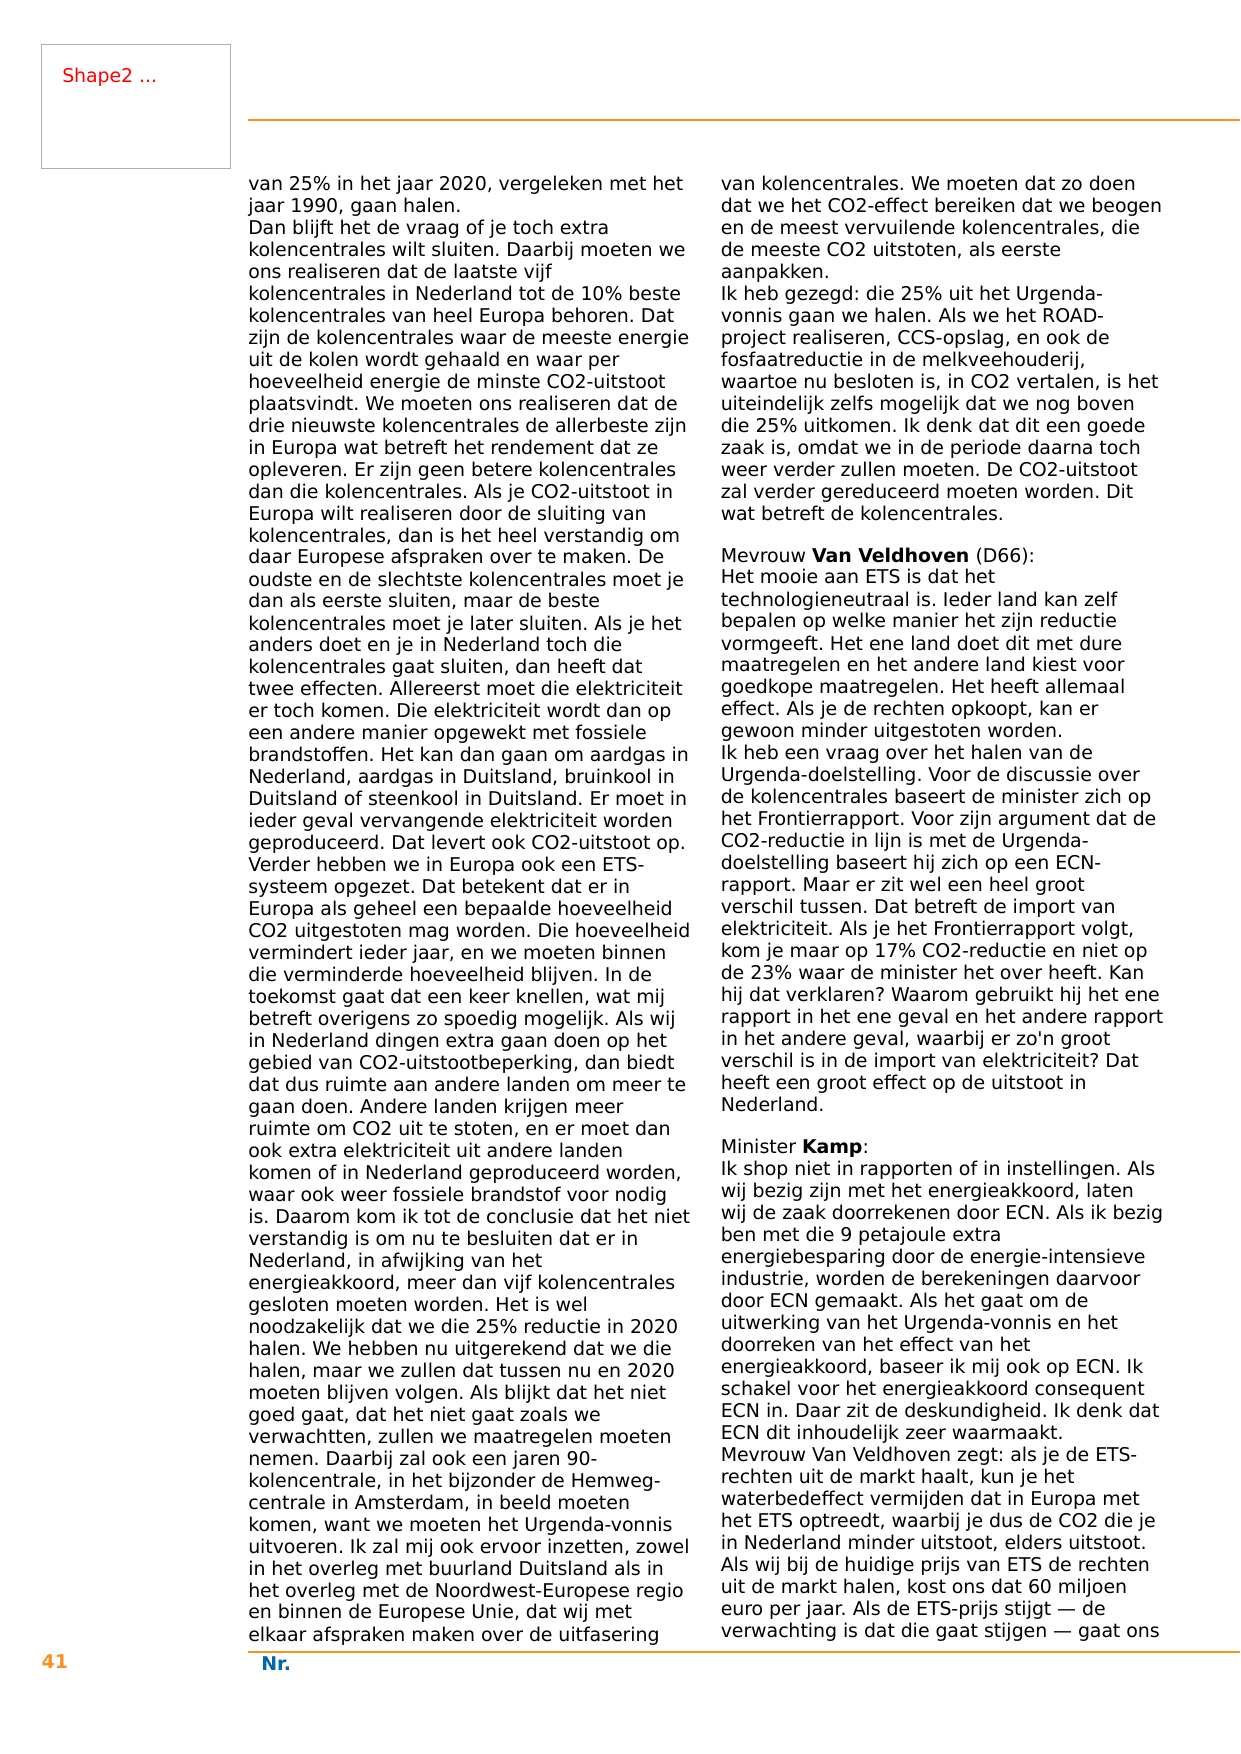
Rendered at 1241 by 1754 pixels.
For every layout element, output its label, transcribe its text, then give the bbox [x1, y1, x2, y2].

text Minister Kamp: [721, 1136, 1163, 1158]
text Ik shop niet in rapporten of in instellingen. Als wij bezig zijn met het energieakkoord, laten wij de zaak doorrekenen door ECN. Als ik bezig ben met die 9 petajoule extra energiebesparing door de energie-intensieve industrie, worden de berekeningen daarvoor door ECN gemaakt. Als het gaat om de uitwerking van het Urgenda-vonnis en het doorreken van het effect van het energieakkoord, baseer ik mij ook op ECN. Ik schakel voor het energieakkoord consequent ECN in. Daar zit de deskundigheid. Ik denk dat ECN dit inhoudelijk zeer waarmaakt. [721, 1158, 1163, 1444]
text Verder hebben we in Europa ook een ETS-systeem opgezet. Dat betekent dat er in Europa als geheel een bepaalde hoeveelheid CO2 uitgestoten mag worden. Die hoeveelheid vermindert ieder jaar, en we moeten binnen die verminderde hoeveelheid blijven. In de toekomst gaat dat een keer knellen, wat mij betreft overigens zo spoedig mogelijk. Als wij in Nederland dingen extra gaan doen op het gebied van CO2-uitstootbeperking, dan biedt dat dus ruimte aan andere landen om meer te gaan doen. Andere landen krijgen meer ruimte om CO2 uit te stoten, en er moet dan ook extra elektriciteit uit andere landen komen of in Nederland geproduceerd worden, waar ook weer fossiele brandstof voor nodig is. Daarom kom ik tot de conclusie dat het niet verstandig is om nu te besluiten dat er in Nederland, in afwijking van het energieakkoord, meer dan vijf kolencentrales gesloten moeten worden. Het is wel noodzakelijk dat we die 25% reductie in 2020 halen. We hebben nu uitgerekend dat we die halen, maar we zullen dat tussen nu en 2020 moeten blijven volgen. Als blijkt dat het niet goed gaat, dat het niet gaat zoals we verwachtten, zullen we maatregelen moeten nemen. Daarbij zal ook een jaren 90-kolencentrale, in het bijzonder de Hemweg-centrale in Amsterdam, in beeld moeten komen, want we moeten het Urgenda-vonnis uitvoeren. Ik zal mij ook ervoor inzetten, zowel in het overleg met buurland Duitsland als in het overleg met de Noordwest-Europese regio en binnen de Europese Unie, dat wij met elkaar afspraken maken over de uitfasering [248, 854, 691, 1645]
text Ik heb gezegd: die 25% uit het Urgenda-vonnis gaan we halen. Als we het ROAD-project realiseren, CCS-opslag, en ook de fosfaatreductie in de melkveehouderij, waartoe nu besloten is, in CO2 vertalen, is het uiteindelijk zelfs mogelijk dat we nog boven die 25% uitkomen. Ik denk dat dit een goede zaak is, omdat we in de periode daarna toch weer verder zullen moeten. De CO2-uitstoot zal verder gereduceerd moeten worden. Dit wat betreft de kolencentrales. [721, 283, 1163, 524]
text Mevrouw Van Veldhoven zegt: als je de ETS-rechten uit de markt haalt, kun je het waterbedeffect vermijden dat in Europa met het ETS optreedt, waarbij je dus de CO2 die je in Nederland minder uitstoot, elders uitstoot. Als wij bij de huidige prijs van ETS de rechten uit de markt halen, kost ons dat 60 miljoen euro per jaar. Als de ETS-prijs stijgt — de verwachting is dat die gaat stijgen — gaat ons [721, 1444, 1163, 1641]
text Dan blijft het de vraag of je toch extra kolencentrales wilt sluiten. Daarbij moeten we ons realiseren dat de laatste vijf kolencentrales in Nederland tot de 10% beste kolencentrales van heel Europa behoren. Dat zijn de kolencentrales waar de meeste energie uit de kolen wordt gehaald en waar per hoeveelheid energie de minste CO2-uitstoot plaatsvindt. We moeten ons realiseren dat de drie nieuwste kolencentrales de allerbeste zijn in Europa wat betreft het rendement dat ze opleveren. Er zijn geen betere kolencentrales dan die kolencentrales. Als je CO2-uitstoot in Europa wilt realiseren door de sluiting van kolencentrales, dan is het heel verstandig om daar Europese afspraken over te maken. De oudste en de slechtste kolencentrales moet je dan als eerste sluiten, maar de beste kolencentrales moet je later sluiten. Als je het anders doet en je in Nederland toch die kolencentrales gaat sluiten, dan heeft dat twee effecten. Allereerst moet die elektriciteit er toch komen. Die elektriciteit wordt dan op een andere manier opgewekt met fossiele brandstoffen. Het kan dan gaan om aardgas in Nederland, aardgas in Duitsland, bruinkool in Duitsland of steenkool in Duitsland. Er moet in ieder geval vervangende elektriciteit worden geproduceerd. Dat levert ook CO2-uitstoot op. [248, 217, 691, 854]
text Het mooie aan ETS is dat het technologieneutraal is. Ieder land kan zelf bepalen op welke manier het zijn reductie vormgeeft. Het ene land doet dit met dure maatregelen en het andere land kiest voor goedkope maatregelen. Het heeft allemaal effect. Als je de rechten opkoopt, kan er gewoon minder uitgestoten worden. [721, 566, 1163, 742]
text Mevrouw Van Veldhoven (D66): [721, 544, 1163, 566]
text van 25% in het jaar 2020, vergeleken met het jaar 1990, gaan halen. [248, 173, 691, 217]
text van kolencentrales. We moeten dat zo doen dat we het CO2-effect bereiken dat we beogen en de meest vervuilende kolencentrales, die de meeste CO2 uitstoten, als eerste aanpakken. [721, 173, 1163, 283]
text Ik heb een vraag over het halen van de Urgenda-doelstelling. Voor de discussie over de kolencentrales baseert de minister zich op het Frontierrapport. Voor zijn argument dat de CO2-reductie in lijn is met de Urgenda-doelstelling baseert hij zich op een ECN-rapport. Maar er zit wel een heel groot verschil tussen. Dat betreft de import van elektriciteit. Als je het Frontierrapport volgt, kom je maar op 17% CO2-reductie en niet op de 23% waar de minister het over heeft. Kan hij dat verklaren? Waarom gebruikt hij het ene rapport in het ene geval en het andere rapport in het andere geval, waarbij er zo'n groot verschil is in de import van elektriciteit? Dat heeft een groot effect op de uitstoot in Nederland. [721, 742, 1163, 1116]
